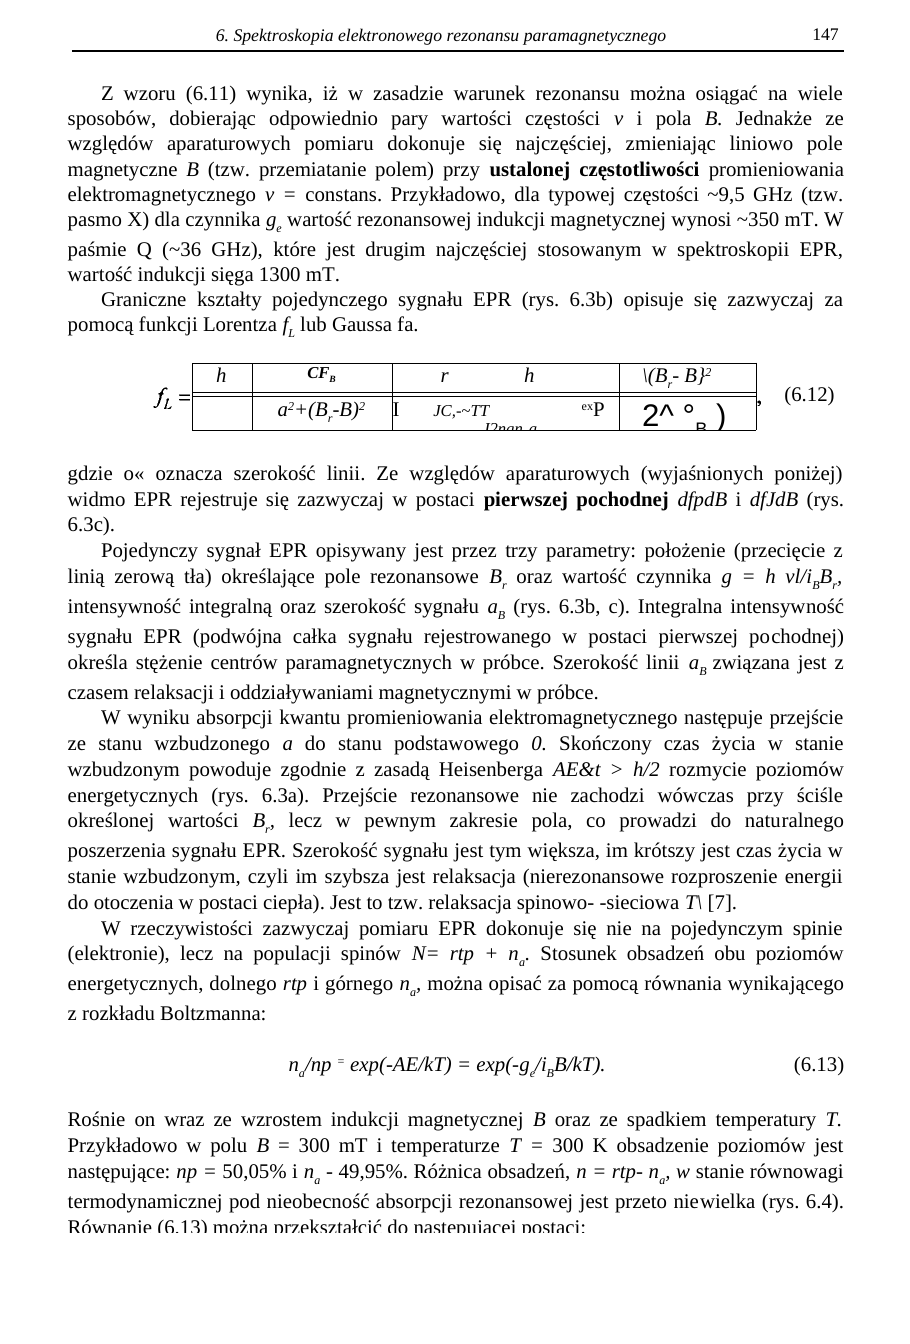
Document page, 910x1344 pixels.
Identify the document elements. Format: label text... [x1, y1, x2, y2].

table_header r h [393, 364, 619, 392]
table_header CFB [253, 364, 392, 392]
table_cell 2^ °B ) [620, 397, 756, 430]
text W rzeczywistości zazwyczaj pomiaru EPR dokonuje się nie na pojedynczym spinie (elektronie), lecz na populacji spinów N= rtp + na. Stosunek obsadzeń obu poziomów energetycznych, dolnego rtp i górnego na, można opisać za pomocą równania wynika­jącego z rozkładu Boltzmanna: [67, 915, 844, 1025]
text na/np = exp(-AE/kT) = exp(-ge/iBB/kT). (6.13) [67, 1052, 844, 1080]
text (6.12) [784, 381, 843, 406]
table_header h [193, 364, 252, 392]
table_header \(Br- B}2 [620, 364, 756, 392]
text Pojedynczy sygnał EPR opisywany jest przez trzy parametry: położenie (przecięcie z linią zerową tła) określające pole rezonansowe Br oraz wartość czynnika g = h vl/iBBr, intensywność integralną oraz szerokość sygnału aB (rys. 6.3b, c). Integralna intensyw­ność sygnału EPR (podwójna całka sygnału rejestrowanego w postaci pierwszej po­chodnej) określa stężenie centrów paramagnetycznych w próbce. Szerokość linii aB związana jest z czasem relaksacji i oddziaływaniami magnetycznymi w próbce. [67, 538, 844, 704]
text Graniczne kształty pojedynczego sygnału EPR (rys. 6.3b) opisuje się zazwyczaj za pomocą funkcji Lorentza fL lub Gaussa fa. [67, 287, 844, 337]
text Rośnie on wraz ze wzrostem indukcji magnetycznej B oraz ze spadkiem temperatury T. Przykładowo w polu B = 300 mT i temperaturze T = 300 K obsadzenie poziomów jest następujące: np = 50,05% i na - 49,95%. Różnica obsadzeń, n = rtp- na, w stanie rów­nowagi termodynamicznej pod nieobecność absorpcji rezonansowej jest przeto nie­wielka (rys. 6.4). Równanie (6.13) można przekształcić do następującej postaci: [67, 1107, 844, 1233]
table_cell I JC,-~TT exP J2ngnBaB [393, 397, 619, 430]
text W wyniku absorpcji kwantu promieniowania elektromagnetycznego następuje przejście ze stanu wzbudzonego a do stanu podstawowego 0. Skończony czas życia w stanie wzbudzonym powoduje zgodnie z zasadą Heisenberga AE&t > h/2 rozmycie poziomów energetycznych (rys. 6.3a). Przejście rezonansowe nie zachodzi wówczas przy ściśle określonej wartości Br, lecz w pewnym zakresie pola, co prowadzi do natu­ralnego poszerzenia sygnału EPR. Szerokość sygnału jest tym większa, im krótszy jest czas życia w stanie wzbudzonym, czyli im szybsza jest relaksacja (nierezonansowe rozproszenie energii do otoczenia w postaci ciepła). Jest to tzw. relaksacja spinowo- -sieciowa T\ [7]. [67, 705, 844, 914]
text 6. Spektroskopia elektronowego rezonansu paramagnetycznego [216, 25, 698, 45]
table_cell a2+(Br-B)2 [253, 397, 392, 430]
text Z wzoru (6.11) wynika, iż w zasadzie warunek rezonansu można osiągać na wiele sposobów, dobierając odpowiednio pary wartości częstości v i pola B. Jednakże ze względów aparaturowych pomiaru dokonuje się najczęściej, zmieniając liniowo pole magnetyczne B (tzw. przemiatanie polem) przy ustalonej częstotliwości promienio­wania elektromagnetycznego v = constans. Przykładowo, dla typowej częstości ~9,5 GHz (tzw. pasmo X) dla czynnika ge wartość rezonansowej indukcji magnetycznej wynosi ~350 mT. W paśmie Q (~36 GHz), które jest drugim najczęściej stosowanym w spektroskopii EPR, wartość indukcji sięga 1300 mT. [67, 81, 844, 286]
text 147 [812, 23, 843, 44]
table_cell [193, 397, 252, 430]
text gdzie o« oznacza szerokość linii. Ze względów aparaturowych (wyjaśnionych poniżej) widmo EPR rejestruje się zazwyczaj w postaci pierwszej pochodnej dfpdB i dfJdB (rys. 6.3c). [67, 461, 844, 536]
picture [150, 360, 764, 434]
